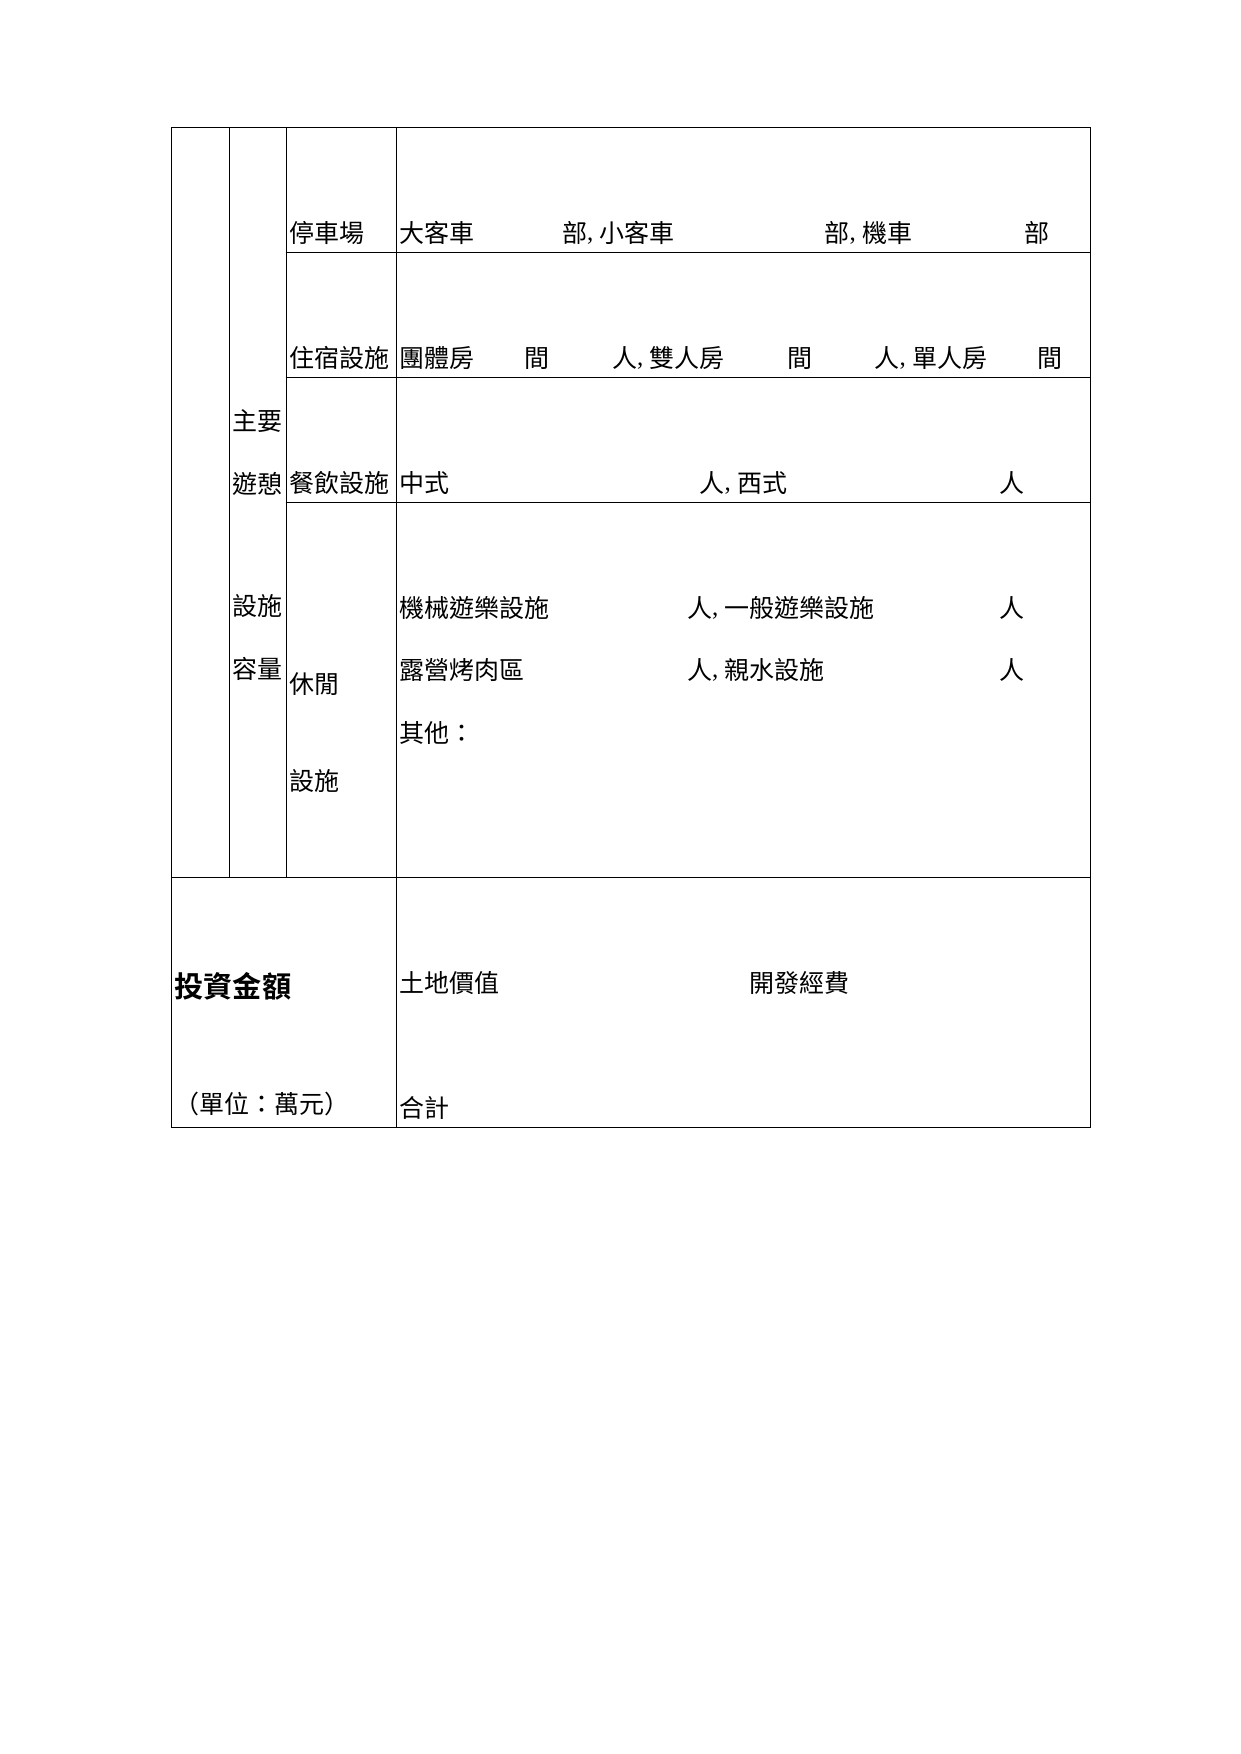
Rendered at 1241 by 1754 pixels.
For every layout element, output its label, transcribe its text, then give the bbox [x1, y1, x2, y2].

table_cell 停車場 [287, 128, 396, 252]
table_cell 土地價值 開發經費 合計 [397, 878, 1090, 1127]
table_cell 中式 人, 西式 人 [397, 378, 1090, 502]
table_cell 大客車 部, 小客車 部, 機車 部 [397, 128, 1090, 252]
table_cell 休閒 設施 [287, 503, 396, 877]
table_cell 團體房 間 人, 雙人房 間 人, 單人房 間 [397, 253, 1090, 377]
table_cell 主要遊憩 設施容量 [230, 128, 286, 877]
table_cell 住宿設施 [287, 253, 396, 377]
table_cell 餐飲設施 [287, 378, 396, 502]
table_cell 投資金額 （單位：萬元） [172, 878, 396, 1127]
table_cell 機械遊樂設施 人, 一般遊樂設施 人 露營烤肉區 人, 親水設施 人 其他： [397, 503, 1090, 877]
table_cell [172, 128, 229, 877]
